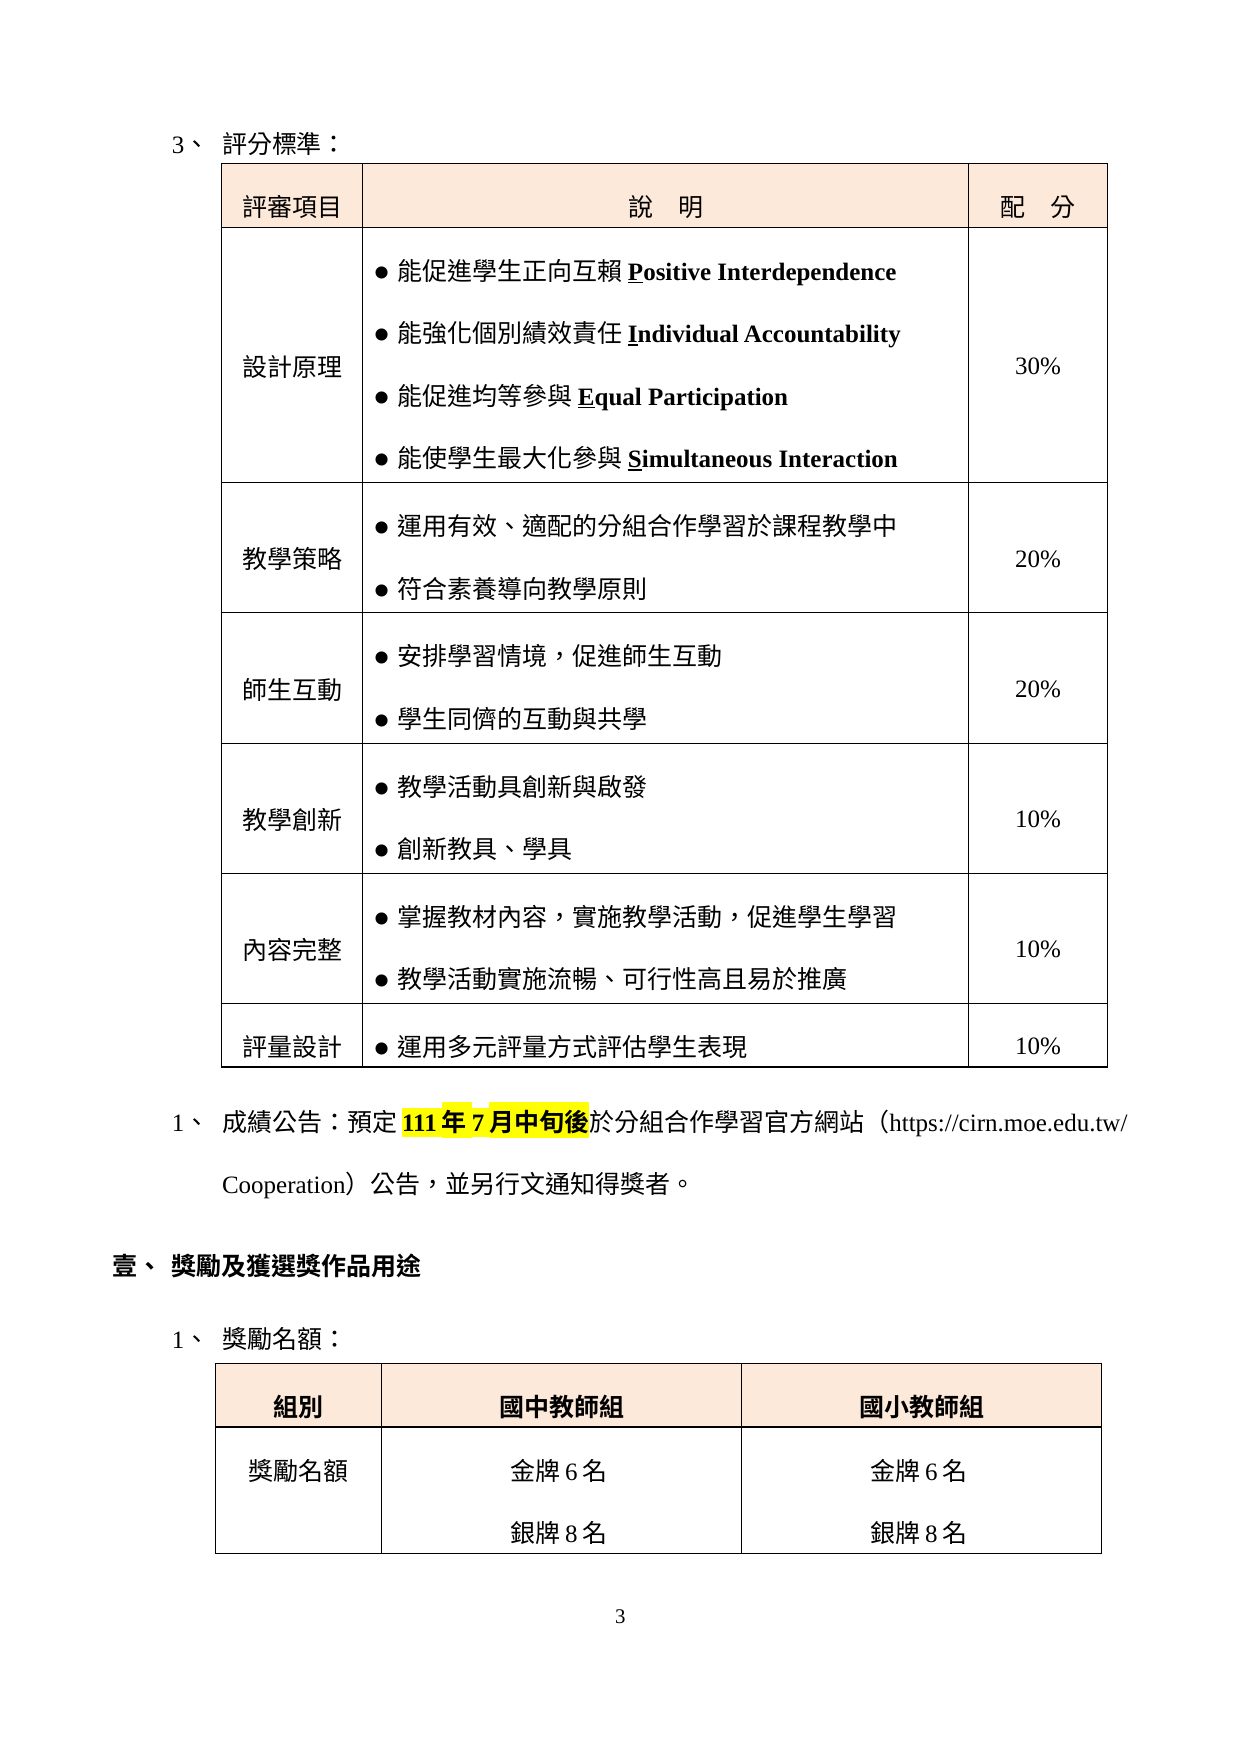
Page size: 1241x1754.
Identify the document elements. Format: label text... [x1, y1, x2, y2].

table_cell 設計原理 [222, 228, 362, 482]
table_cell 評量設計 [222, 1004, 362, 1066]
table_cell 掌握教材內容，實施教學活動，促進學生學習 教學活動實施流暢、可行性高且易於推廣 [363, 874, 968, 1003]
table_cell 能促進學生正向互賴Positive Interdependence 能強化個別績效責任Individual Accountability 能促進均等參與Equal Participation 能使學生最大化參與Simultaneous Interaction [363, 228, 968, 482]
table_cell 教學創新 [222, 744, 362, 873]
table_cell 10% [969, 1004, 1107, 1066]
table_cell 獎勵名額 [216, 1428, 381, 1552]
table_cell 10% [969, 874, 1107, 1003]
list 評分標準： [172, 101, 1128, 163]
table_cell 10% [969, 744, 1107, 873]
table_cell 運用有效、適配的分組合作學習於課程教學中 符合素養導向教學原則 [363, 483, 968, 612]
table_cell 30% [969, 228, 1107, 482]
table_cell 教學活動具創新與啟發 創新教具、學具 [363, 744, 968, 873]
table_header 組別 [216, 1364, 381, 1426]
table_cell 金牌6名 銀牌8名 [742, 1428, 1101, 1552]
table_header 國小教師組 [742, 1364, 1101, 1426]
list 獎勵及獲選獎作品用途 [112, 1222, 1128, 1285]
table_cell 教學策略 [222, 483, 362, 612]
table_cell 20% [969, 483, 1107, 612]
table_header 配 分 [969, 164, 1107, 227]
list 成績公告：預定111年7月中旬後於分組合作學習官方網站（https://cirn.moe.edu.tw/ Cooperation）公告，並另行文通知得獎者。 [172, 1079, 1128, 1204]
table_cell 安排學習情境，促進師生互動 學生同儕的互動與共學 [363, 613, 968, 742]
table_cell 金牌6名 銀牌8名 [382, 1428, 741, 1552]
table_header 說 明 [363, 164, 968, 227]
table_cell 師生互動 [222, 613, 362, 742]
table_header 評審項目 [222, 164, 362, 227]
table_cell 內容完整 [222, 874, 362, 1003]
table_cell 20% [969, 613, 1107, 742]
table_cell 運用多元評量方式評估學生表現 [363, 1004, 968, 1066]
list 獎勵名額： [172, 1296, 1128, 1359]
table_header 國中教師組 [382, 1364, 741, 1426]
